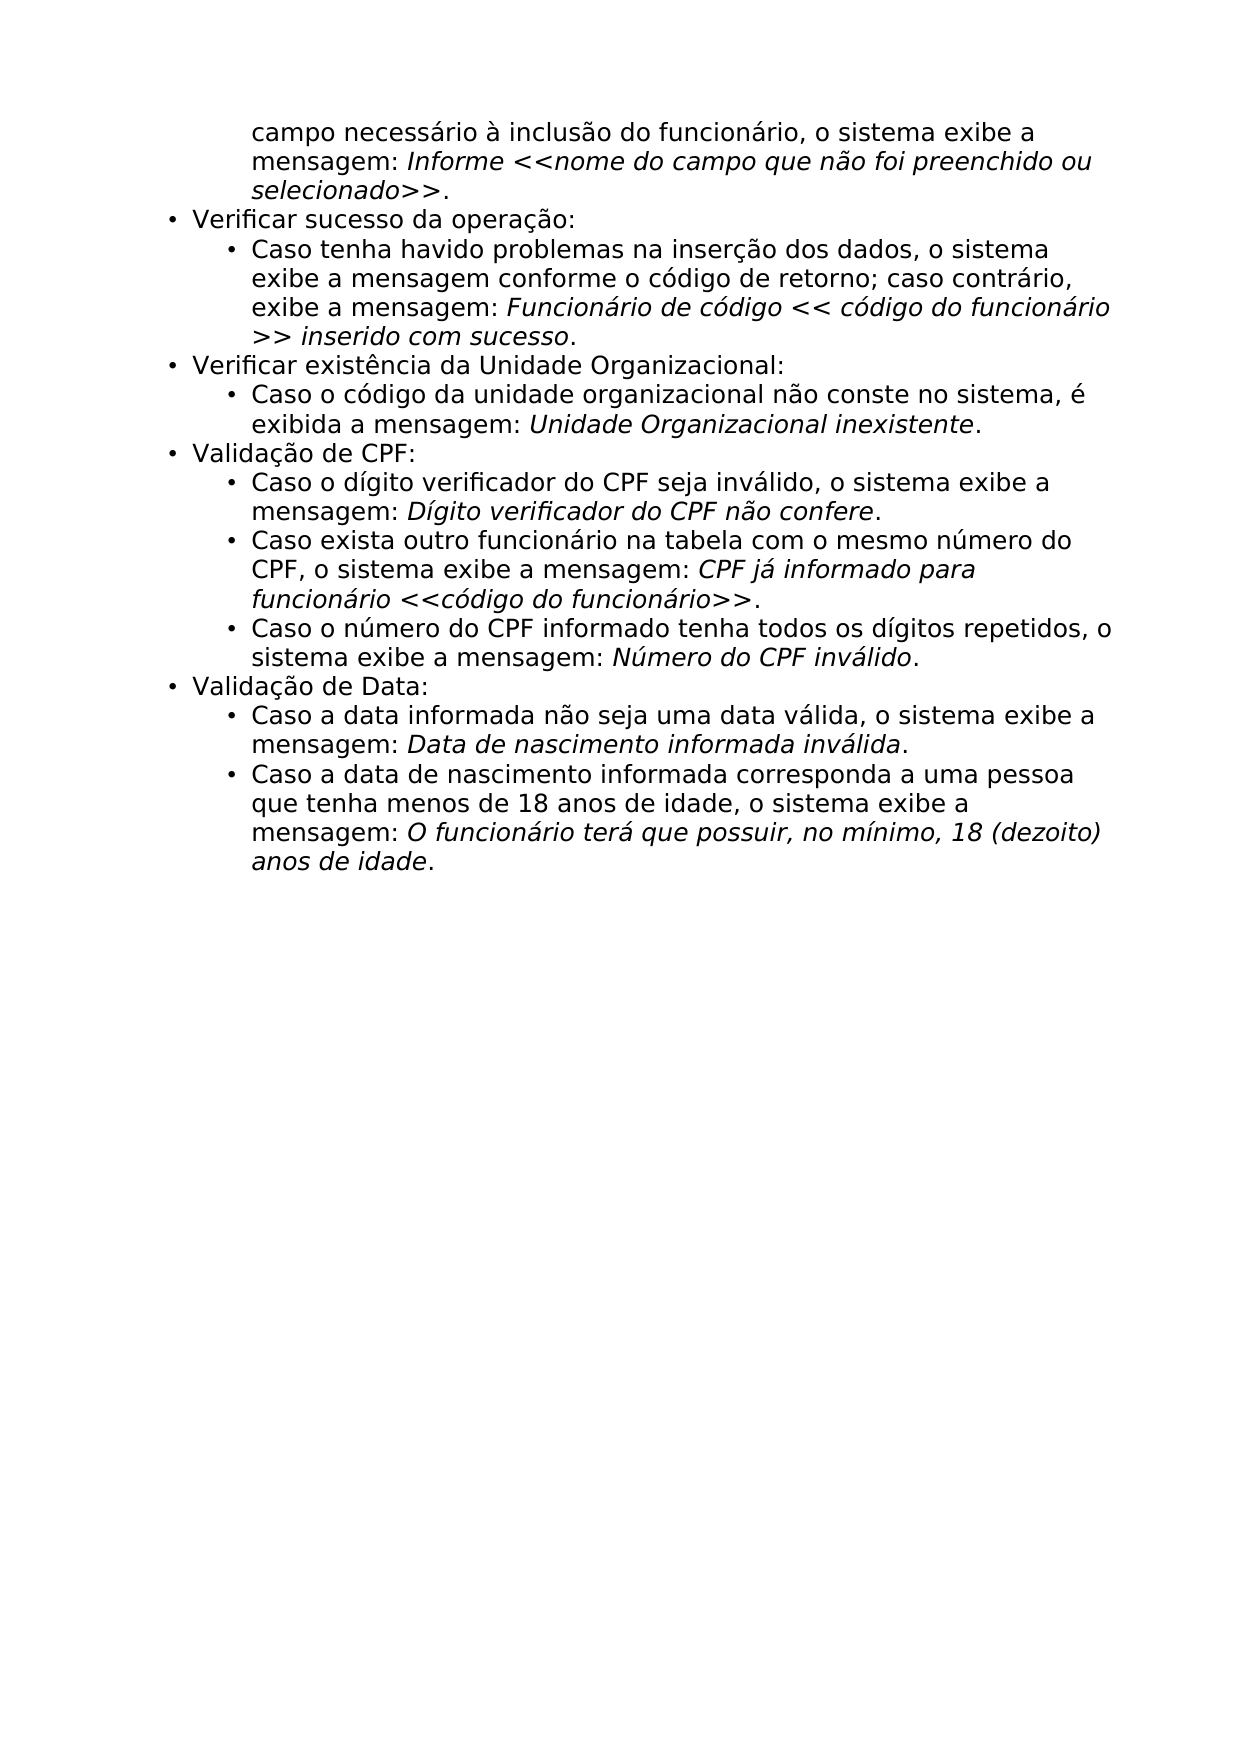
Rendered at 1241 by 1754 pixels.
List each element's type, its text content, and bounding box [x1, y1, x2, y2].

list Validação de CPF: [177, 439, 1122, 468]
list Verificar sucesso da operação: [177, 206, 1122, 235]
list Caso tenha havido problemas na inserção dos dados, o sistema exibe a mensagem conforme o código de retorno; caso contrário, exibe a mensagem: Funcionário de código << código do funcionário >> inserido com sucesso. [236, 235, 1122, 351]
list campo necessário à inclusão do funcionário, o sistema exibe a mensagem: Informe <<nome do campo que não foi preenchido ou selecionado>>. [236, 118, 1122, 206]
list Caso o dígito verificador do CPF seja inválido, o sistema exibe a mensagem: Dígito verificador do CPF não confere. [236, 468, 1122, 526]
list Validação de Data: [177, 672, 1122, 701]
list Caso a data informada não seja uma data válida, o sistema exibe a mensagem: Data de nascimento informada inválida. [236, 701, 1122, 760]
list Caso o código da unidade organizacional não conste no sistema, é exibida a mensagem: Unidade Organizacional inexistente. [236, 381, 1122, 439]
list Caso a data de nascimento informada corresponda a uma pessoa que tenha menos de 18 anos de idade, o sistema exibe a mensagem: O funcionário terá que possuir, no mínimo, 18 (dezoito) anos de idade. [236, 760, 1122, 876]
list Caso o número do CPF informado tenha todos os dígitos repetidos, o sistema exibe a mensagem: Número do CPF inválido. [236, 614, 1122, 672]
list Verificar existência da Unidade Organizacional: [177, 351, 1122, 381]
list Caso exista outro funcionário na tabela com o mesmo número do CPF, o sistema exibe a mensagem: CPF já informado para funcionário <<código do funcionário>>. [236, 526, 1122, 614]
